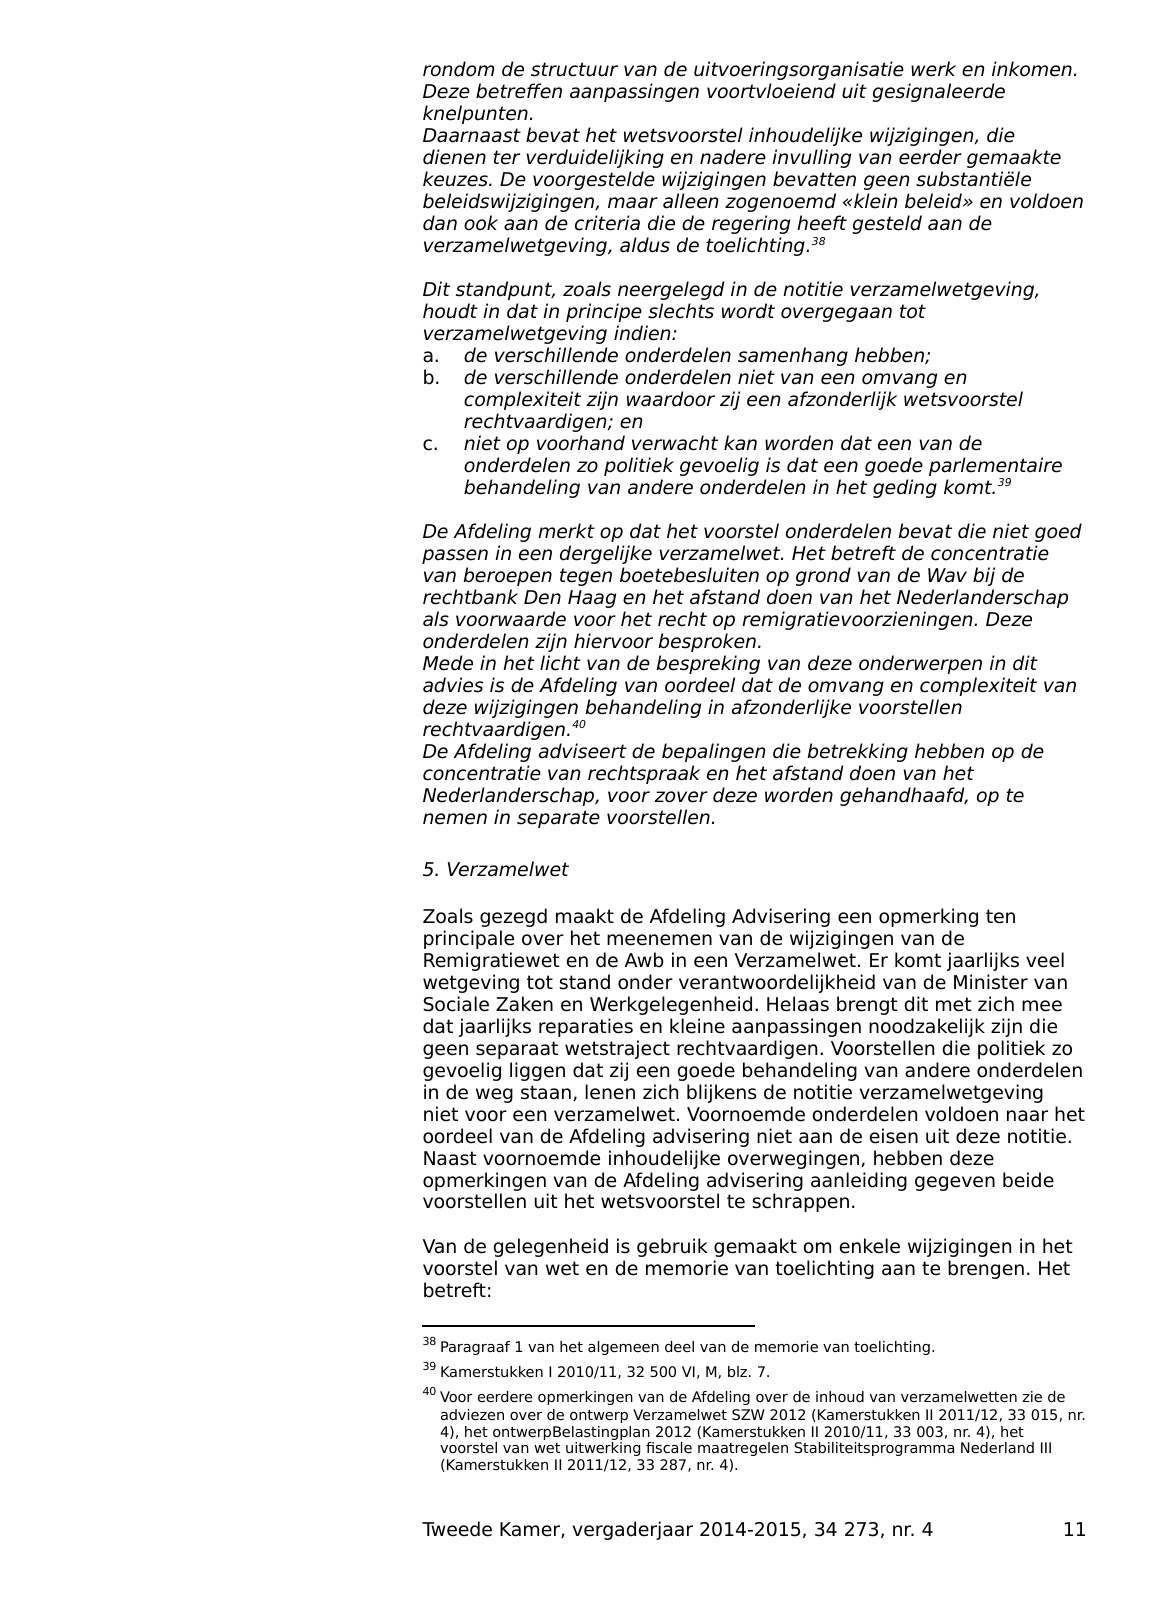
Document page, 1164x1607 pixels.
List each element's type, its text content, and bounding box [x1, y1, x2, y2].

text Zoals gezegd maakt de Afdeling Advisering een opmerking ten principale over het meenemen van de wijzigingen van de Remigratiewet en de Awb in een Verzamelwet. Er komt jaarlijks veel wetgeving tot stand onder verantwoordelijkheid van de Minister van Sociale Zaken en Werkgelegenheid. Helaas brengt dit met zich mee dat jaarlijks reparaties en kleine aanpassingen noodzakelijk zijn die geen separaat wetstraject rechtvaardigen. Voorstellen die politiek zo gevoelig liggen dat zij een goede behandeling van andere onderdelen in de weg staan, lenen zich blijkens de notitie verzamelwetgeving niet voor een verzamelwet. Voornoemde onderdelen voldoen naar het oordeel van de Afdeling advisering niet aan de eisen uit deze notitie. Naast voornoemde inhoudelijke overwegingen, hebben deze opmerkingen van de Afdeling advisering aanleiding gegeven beide voorstellen uit het wetsvoorstel te schrappen. [422, 906, 1087, 1213]
text a. de verschillende onderdelen samenhang hebben; [422, 345, 1087, 367]
text Van de gelegenheid is gebruik gemaakt om enkele wijzigingen in het voorstel van wet en de memorie van toelichting aan te brengen. Het betreft: [422, 1236, 1087, 1302]
text Kamerstukken I 2010/11, 32 500 VI, M, blz. 7. [422, 1360, 1087, 1382]
text Dit standpunt, zoals neergelegd in de notitie verzamelwetgeving, houdt in dat in principe slechts wordt overgegaan tot verzamelwetgeving indien: [422, 279, 1087, 345]
text Daarnaast bevat het wetsvoorstel inhoudelijke wijzigingen, die dienen ter verduidelijking en nadere invulling van eerder gemaakte keuzes. De voorgestelde wijzigingen bevatten geen substantiële beleidswijzigingen, maar alleen zogenoemd «klein beleid» en voldoen dan ook aan de criteria die de regering heeft gesteld aan de verzamelwetgeving, aldus de toelichting. [422, 125, 1087, 257]
text c. niet op voorhand verwacht kan worden dat een van de onderdelen zo politiek gevoelig is dat een goede parlementaire behandeling van andere onderdelen in het geding komt. [422, 433, 1087, 499]
text rondom de structuur van de uitvoeringsorganisatie werk en inkomen. Deze betreffen aanpassingen voortvloeiend uit gesignaleerde knelpunten. [422, 59, 1087, 125]
text De Afdeling adviseert de bepalingen die betrekking hebben op de concentratie van rechtspraak en het afstand doen van het Nederlanderschap, voor zover deze worden gehandhaafd, op te nemen in separate voorstellen. [422, 741, 1087, 829]
text b. de verschillende onderdelen niet van een omvang en complexiteit zijn waardoor zij een afzonderlijk wetsvoorstel rechtvaardigen; en [422, 367, 1087, 433]
text Paragraaf 1 van het algemeen deel van de memorie van toelichting. [422, 1335, 1087, 1357]
text Mede in het licht van de bespreking van deze onderwerpen in dit advies is de Afdeling van oordeel dat de omvang en complexiteit van deze wijzigingen behandeling in afzonderlijke voorstellen rechtvaardigen. [422, 653, 1087, 741]
text De Afdeling merkt op dat het voorstel onderdelen bevat die niet goed passen in een dergelijke verzamelwet. Het betreft de concentratie van beroepen tegen boetebesluiten op grond van de Wav bij de rechtbank Den Haag en het afstand doen van het Nederlanderschap als voorwaarde voor het recht op remigratievoorzieningen. Deze onderdelen zijn hiervoor besproken. [422, 521, 1087, 653]
subtitle 5. Verzamelwet [422, 859, 1087, 881]
text Voor eerdere opmerkingen van de Afdeling over de inhoud van verzamelwetten zie de adviezen over de ontwerp Verzamelwet SZW 2012 (Kamerstukken II 2011/12, 33 015, nr. 4), het ontwerpBelastingplan 2012 (Kamerstukken II 2010/11, 33 003, nr. 4), het voorstel van wet uitwerking fiscale maatregelen Stabiliteitsprogramma Nederland III (Kamerstukken II 2011/12, 33 287, nr. 4). [422, 1385, 1087, 1474]
